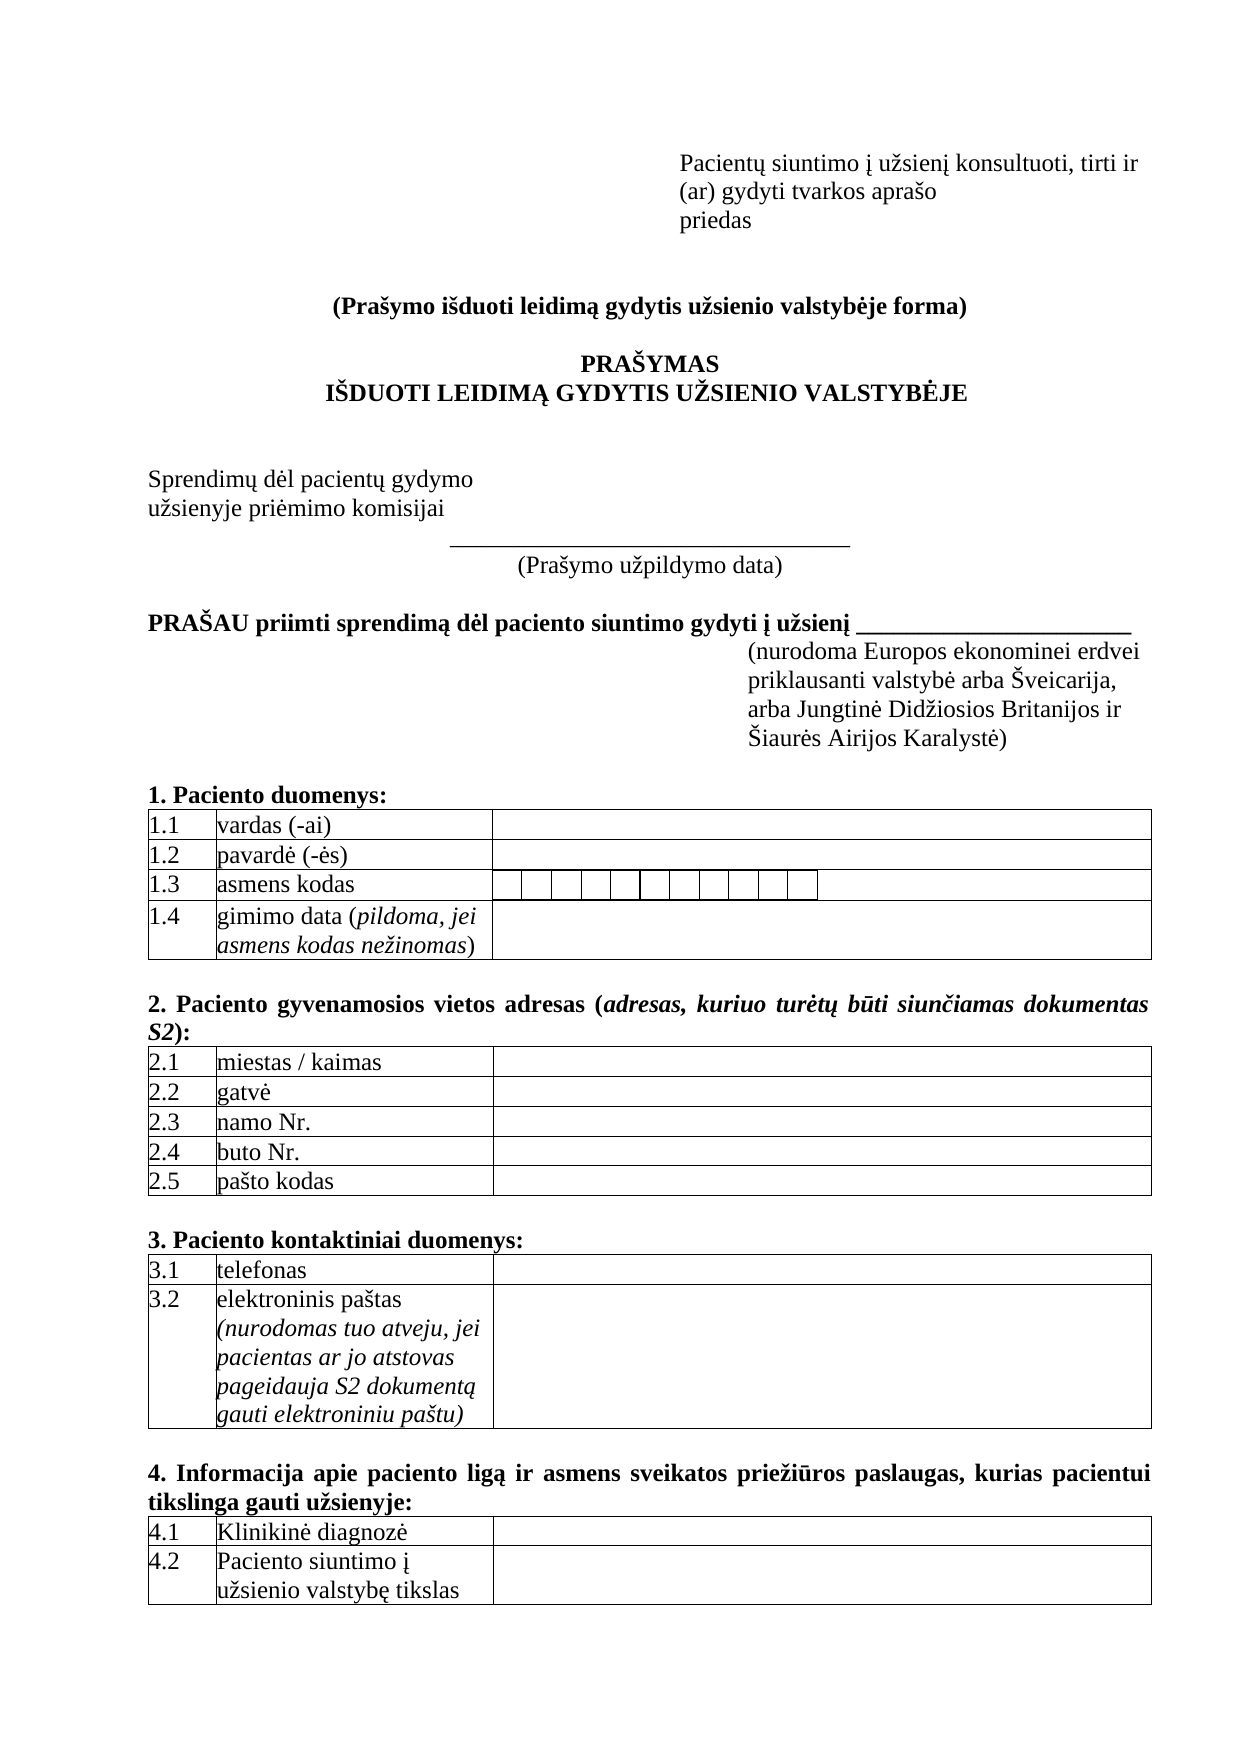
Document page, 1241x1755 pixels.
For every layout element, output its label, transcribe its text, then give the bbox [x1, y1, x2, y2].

text priedas [679, 205, 1152, 234]
table_cell [494, 1546, 1151, 1604]
table_header [700, 871, 728, 899]
table_cell gimimo data (pildoma, jei asmens kodas nežinomas) [217, 901, 492, 959]
table_cell [493, 901, 1151, 959]
table_cell [494, 1137, 1151, 1165]
text 2. Paciento gyvenamosios vietos adresas (adresas, kuriuo turėtų būti siunčiamas dokumentas S2): [148, 989, 1152, 1046]
table_header [494, 1047, 1151, 1076]
table_cell 1.3 [149, 870, 216, 900]
table_header [494, 1255, 1151, 1283]
table_header [493, 810, 1151, 839]
table_cell 1.4 [149, 901, 216, 959]
table_cell 2.5 [149, 1166, 216, 1195]
table_cell [494, 1285, 1151, 1428]
text (nurodoma Europos ekonominei erdvei priklausanti valstybė arba Šveicarija, arba Jungtinė Didžiosios Britanijos ir Šiaurės Airijos Karalystė) [748, 636, 1152, 751]
text (Prašymo užpildymo data) [148, 550, 1152, 579]
text 4. Informacija apie paciento ligą ir asmens sveikatos priežiūros paslaugas, kurias pacientui tikslinga gauti užsienyje: [148, 1458, 1152, 1516]
table_cell elektroninis paštas (nurodomas tuo atveju, jei pacientas ar jo atstovas pageidauja S2 dokumentą gauti elektroniniu paštu) [217, 1285, 493, 1428]
table_header miestas / kaimas [217, 1047, 493, 1076]
table_header [670, 871, 699, 899]
table_cell 4.2 [149, 1546, 216, 1604]
text Sprendimų dėl pacientų gydymo [148, 464, 1152, 493]
table_header [611, 871, 639, 899]
table_header [788, 871, 817, 899]
table_cell [818, 870, 1151, 900]
table_cell [493, 840, 1151, 868]
text užsienyje priėmimo komisijai [148, 493, 1152, 521]
text prašymas [148, 349, 1152, 378]
table_cell [494, 1077, 1151, 1106]
table_header 1.1 [149, 810, 216, 839]
text PRAŠAU priimti sprendimą dėl paciento siuntimo gydyti į užsienį ______________________ [148, 608, 1152, 636]
table_header 2.1 [149, 1047, 216, 1076]
table_header 4.1 [149, 1517, 216, 1545]
table_header [522, 871, 551, 899]
table_header Klinikinė diagnozė [217, 1517, 493, 1545]
table_header [582, 871, 610, 899]
table_cell 2.4 [149, 1137, 216, 1165]
table_cell gatvė [217, 1077, 493, 1106]
table_cell Paciento siuntimo į užsienio valstybę tikslas [217, 1546, 493, 1604]
table_header vardas (-ai) [217, 810, 492, 839]
text (Prašymo išduoti leidimą gydytis užsienio valstybėje forma) [148, 291, 1152, 320]
table_cell asmens kodas [217, 870, 492, 900]
table_header [552, 871, 581, 899]
text ________________________________ [148, 521, 1152, 550]
table_cell buto Nr. [217, 1137, 493, 1165]
table_cell [494, 1166, 1151, 1195]
table_header [641, 871, 669, 899]
table_cell pašto kodas [217, 1166, 493, 1195]
table_cell namo Nr. [217, 1107, 493, 1136]
table_cell [494, 1107, 1151, 1136]
text išdUOTI leidimĄ gydytis užsienio valstybėje [148, 378, 1152, 406]
text 3. Paciento kontaktiniai duomenys: [148, 1225, 1152, 1254]
table_cell 3.2 [149, 1285, 216, 1428]
table_cell 2.3 [149, 1107, 216, 1136]
table_cell 1.2 [149, 840, 216, 868]
table_header 3.1 [149, 1255, 216, 1283]
table_header [494, 1517, 1151, 1545]
text 1. Paciento duomenys: [148, 780, 1152, 809]
table_cell pavardė (-ės) [217, 840, 492, 868]
text Pacientų siuntimo į užsienį konsultuoti, tirti ir (ar) gydyti tvarkos aprašo [679, 148, 1152, 205]
table_header [493, 871, 521, 899]
table_cell 2.2 [149, 1077, 216, 1106]
table_header [729, 871, 758, 899]
table_header [759, 871, 787, 899]
table_header telefonas [217, 1255, 493, 1283]
